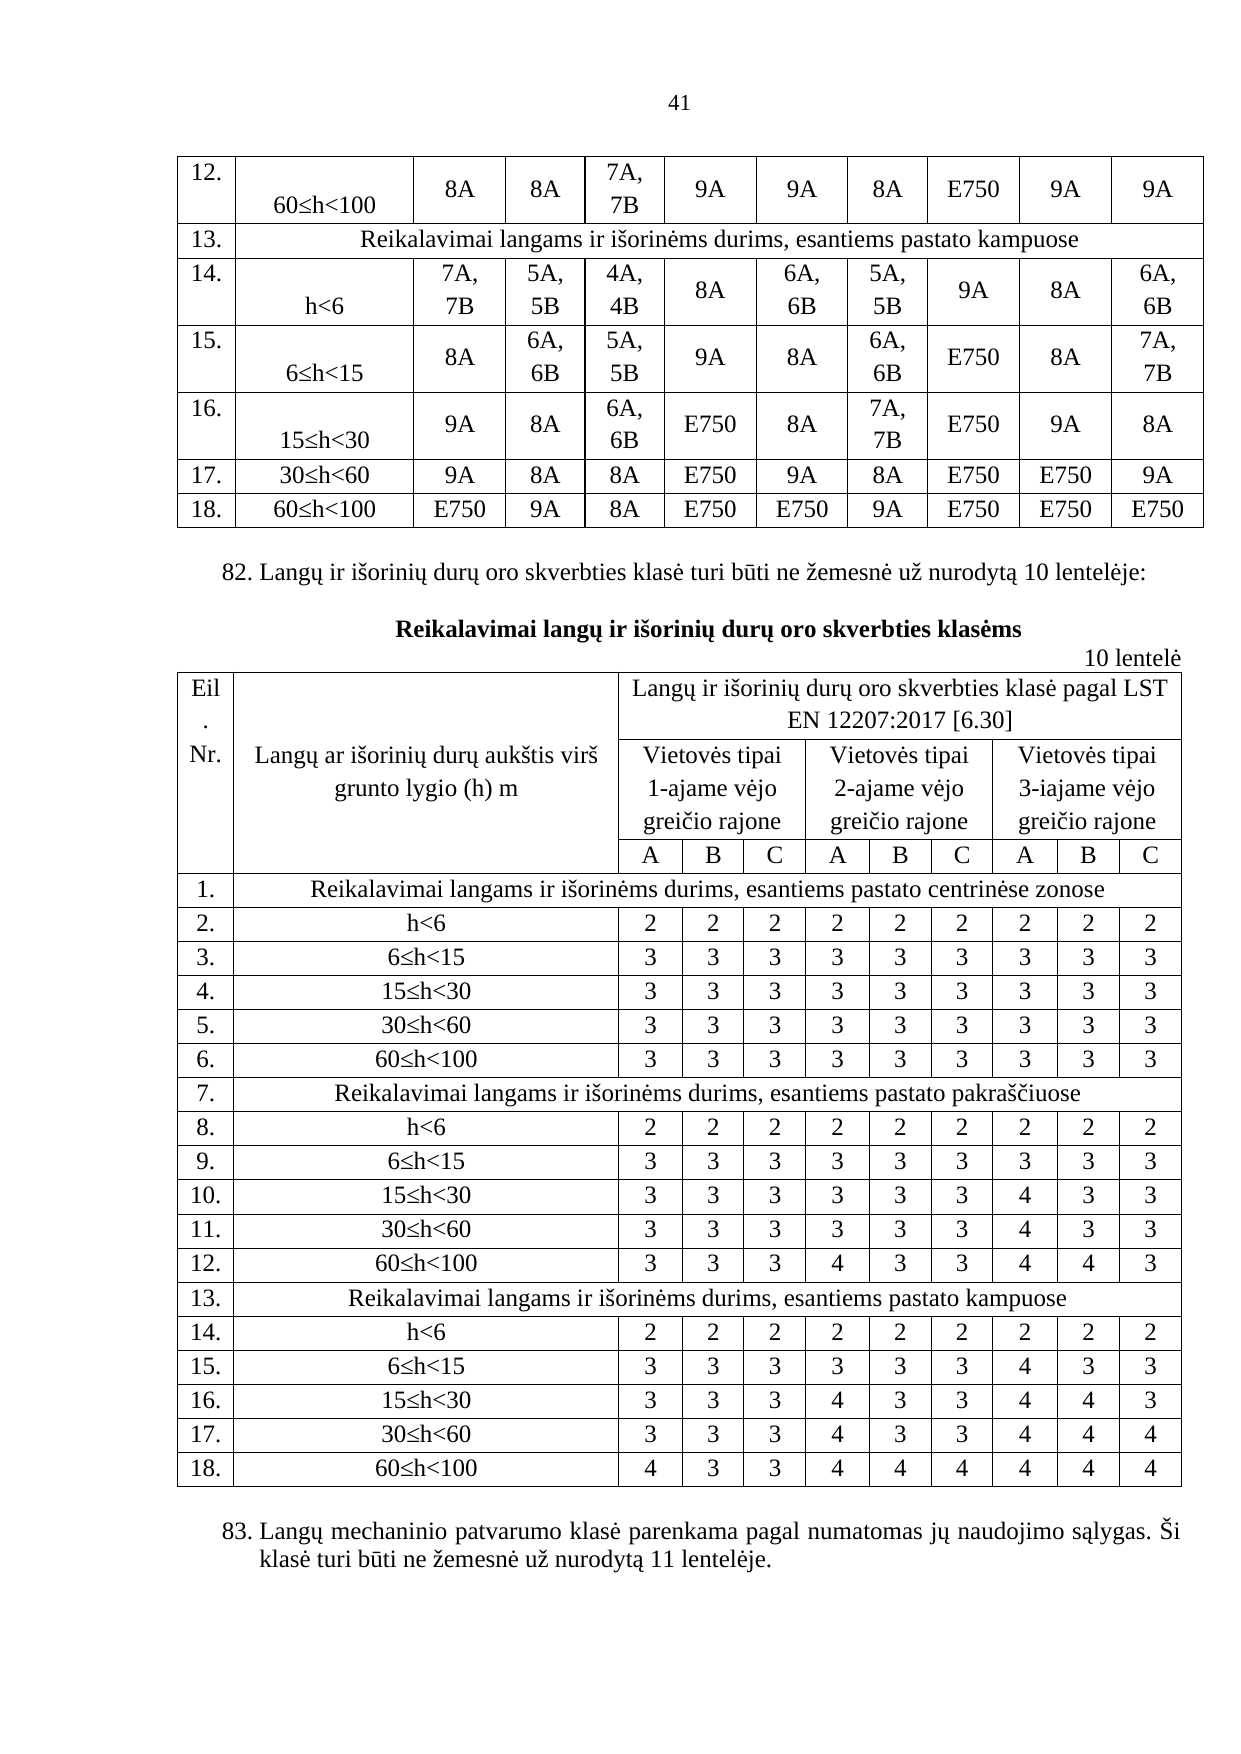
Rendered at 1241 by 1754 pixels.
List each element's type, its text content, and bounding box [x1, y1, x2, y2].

table_cell 2 [870, 908, 931, 941]
table_cell 2 [932, 1112, 992, 1145]
table_cell 8A [506, 393, 584, 459]
table_cell 3 [870, 1215, 931, 1247]
table_cell B [1058, 840, 1119, 873]
table_cell 2 [993, 1112, 1057, 1145]
table_cell 2 [806, 1317, 869, 1350]
table_cell E750 [1020, 494, 1111, 527]
table_cell E750 [928, 494, 1019, 527]
table_cell A [806, 840, 869, 873]
table_cell 6. [178, 1044, 233, 1077]
table_cell 15. [178, 1351, 233, 1384]
table_cell 3 [744, 1351, 805, 1384]
table_cell 6A, 6B [506, 326, 584, 392]
table_cell 14. [178, 1317, 233, 1350]
table_cell 13. [178, 1283, 233, 1316]
table_cell 3 [683, 1385, 743, 1418]
table_cell 9A [414, 393, 505, 459]
table_cell 4 [1120, 1453, 1181, 1486]
table_cell 3 [932, 1249, 992, 1282]
table_cell 4 [1058, 1419, 1119, 1452]
table_cell 2 [744, 1112, 805, 1145]
table_cell E750 [928, 157, 1019, 223]
table_cell 3 [870, 1146, 931, 1179]
table_cell 3 [806, 1351, 869, 1384]
table_cell 8A [586, 460, 664, 493]
table_cell 2 [619, 908, 682, 941]
table_cell 30≤h˂60 [236, 460, 413, 493]
table_cell 8A [757, 326, 847, 392]
table_cell 3 [1120, 1385, 1181, 1418]
table_cell 4 [806, 1249, 869, 1282]
table_cell 3 [619, 1419, 682, 1452]
table_cell E750 [665, 494, 756, 527]
table_cell 12. [178, 157, 235, 223]
table_cell 3 [870, 1044, 931, 1077]
table_cell 4 [806, 1453, 869, 1486]
table_cell 3 [1058, 1010, 1119, 1043]
table_cell Reikalavimai langams ir išorinėms durims, esantiems pastato pakraščiuose [234, 1078, 1181, 1111]
table_cell 6≤h˂15 [234, 1146, 618, 1179]
table_cell 3 [1120, 1351, 1181, 1384]
table_cell h˂6 [234, 1112, 618, 1145]
table_cell 5A, 5B [586, 326, 664, 392]
table_cell 7. [178, 1078, 233, 1111]
table_cell 8A [506, 157, 584, 223]
table_cell 3 [870, 1180, 931, 1213]
table_cell E750 [757, 494, 847, 527]
table_cell 5A, 5B [506, 259, 584, 324]
table_cell 9. [178, 1146, 233, 1179]
table_cell 3 [806, 1146, 869, 1179]
table_cell 3 [1120, 1146, 1181, 1179]
table_cell 2. [178, 908, 233, 941]
table_cell C [1120, 840, 1181, 873]
table_cell 2 [1058, 1112, 1119, 1145]
table_cell Vietovės tipai 2-ajame vėjo greičio rajone [806, 740, 992, 839]
table_cell 15≤h˂30 [234, 1180, 618, 1213]
table_cell 3 [683, 1249, 743, 1282]
table_cell 3 [683, 1215, 743, 1247]
table_cell 2 [744, 908, 805, 941]
table_cell 3 [870, 976, 931, 1009]
table_cell 11. [178, 1215, 233, 1247]
table_cell 3 [932, 1044, 992, 1077]
table_cell 9A [757, 460, 847, 493]
table_cell 3 [806, 1215, 869, 1247]
table_cell 3 [1058, 1146, 1119, 1179]
table_cell 9A [665, 326, 756, 392]
table_cell 3 [683, 976, 743, 1009]
table_cell 3. [178, 942, 233, 975]
table_cell 3 [619, 1351, 682, 1384]
table_cell 17. [178, 1419, 233, 1452]
table_cell 3 [619, 1180, 682, 1213]
table_cell 5A, 5B [848, 259, 927, 324]
table_cell 8A [506, 460, 584, 493]
table_cell B [870, 840, 931, 873]
table_cell 60≤h˂100 [234, 1044, 618, 1077]
table_cell 3 [1120, 1249, 1181, 1282]
table_cell 3 [1058, 1044, 1119, 1077]
table_cell 9A [414, 460, 505, 493]
table_cell 3 [932, 1419, 992, 1452]
table_cell 60≤h˂100 [234, 1249, 618, 1282]
table_cell 3 [619, 1044, 682, 1077]
table_cell 3 [683, 1146, 743, 1179]
table_cell Reikalavimai langams ir išorinėms durims, esantiems pastato centrinėse zonose [234, 874, 1181, 907]
table_cell 60≤h˂100 [236, 494, 413, 527]
table_cell 3 [1120, 976, 1181, 1009]
table_cell 6≤h˂15 [236, 326, 413, 392]
table_cell 3 [932, 942, 992, 975]
table_cell 3 [870, 1419, 931, 1452]
table_cell E750 [414, 494, 505, 527]
table_cell 3 [744, 1180, 805, 1213]
table_cell 2 [1058, 908, 1119, 941]
table_cell 2 [993, 1317, 1057, 1350]
table_cell 3 [932, 1010, 992, 1043]
table_cell 60≤h˂100 [236, 157, 413, 223]
table_cell B [683, 840, 743, 873]
table_cell 8. [178, 1112, 233, 1145]
table_cell 3 [1120, 1010, 1181, 1043]
table_cell 5. [178, 1010, 233, 1043]
table_cell 3 [1120, 942, 1181, 975]
table_cell 10. [178, 1180, 233, 1213]
table_cell 8A [1112, 393, 1203, 459]
table_cell 3 [1058, 1215, 1119, 1247]
table_cell 9A [757, 157, 847, 223]
table_cell 3 [744, 1215, 805, 1247]
table_cell h˂6 [234, 908, 618, 941]
table_cell 6≤h˂15 [234, 942, 618, 975]
table_cell 3 [806, 942, 869, 975]
table_cell 2 [619, 1112, 682, 1145]
table_cell 8A [848, 157, 927, 223]
text 83. Langų mechaninio patvarumo klasė parenkama pagal numatomas jų naudojimo sąlygas. Ši klasė turi būti ne žemesnė už nurodytą 11 lentelėje. [222, 1516, 1181, 1573]
table_header Langų ir išorinių durų oro skverbties klasė pagal LST EN 12207:2017 [6.30] [619, 673, 1181, 739]
table_cell 3 [993, 1146, 1057, 1179]
table_cell 2 [744, 1317, 805, 1350]
table_cell 3 [993, 1044, 1057, 1077]
table_cell h˂6 [236, 259, 413, 324]
text 82. Langų ir išorinių durų oro skverbties klasė turi būti ne žemesnė už nurodytą 10 lentelėje: [222, 557, 1181, 585]
table_cell 3 [619, 1010, 682, 1043]
table_cell 18. [178, 494, 235, 527]
table_cell E750 [1020, 460, 1111, 493]
table_cell 2 [870, 1112, 931, 1145]
table_cell 3 [683, 1453, 743, 1486]
table_cell 3 [1120, 1180, 1181, 1213]
table_cell 8A [586, 494, 664, 527]
table_cell 15≤h˂30 [234, 976, 618, 1009]
text Reikalavimai langų ir išorinių durų oro skverbties klasėms [177, 614, 1181, 643]
table_cell 4 [1120, 1419, 1181, 1452]
table_cell 4. [178, 976, 233, 1009]
table_cell 9A [665, 157, 756, 223]
table_cell 18. [178, 1453, 233, 1486]
table_cell 3 [1058, 1180, 1119, 1213]
table_cell 4 [932, 1453, 992, 1486]
table_cell 30≤h˂60 [234, 1419, 618, 1452]
table_cell 9A [1112, 157, 1203, 223]
table_cell 3 [806, 1180, 869, 1213]
table_cell 3 [744, 1146, 805, 1179]
table_header Eil. Nr. [178, 673, 233, 873]
table_cell 3 [1120, 1215, 1181, 1247]
table_cell 14. [178, 259, 235, 324]
table_cell 1. [178, 874, 233, 907]
table_cell 4 [1058, 1453, 1119, 1486]
table_cell 3 [870, 1385, 931, 1418]
table_cell 4A, 4B [586, 259, 664, 324]
table_cell E750 [928, 326, 1019, 392]
table_cell C [744, 840, 805, 873]
table_cell 8A [665, 259, 756, 324]
table_cell A [993, 840, 1057, 873]
table_cell 6A, 6B [757, 259, 847, 324]
table_cell 3 [932, 976, 992, 1009]
table_cell 2 [683, 1112, 743, 1145]
table_cell 3 [932, 1385, 992, 1418]
table_cell 3 [870, 1249, 931, 1282]
table_cell 4 [993, 1249, 1057, 1282]
table_cell 4 [993, 1453, 1057, 1486]
table_cell 3 [619, 1146, 682, 1179]
table_cell 2 [806, 908, 869, 941]
table_cell 7A, 7B [1112, 326, 1203, 392]
table_cell 16. [178, 1385, 233, 1418]
table_cell 3 [870, 1010, 931, 1043]
table_cell 3 [744, 976, 805, 1009]
table_cell 3 [932, 1351, 992, 1384]
table_cell 3 [993, 942, 1057, 975]
table_cell 2 [932, 1317, 992, 1350]
table_cell 3 [932, 1215, 992, 1247]
table_cell 4 [993, 1385, 1057, 1418]
table_cell 6A, 6B [586, 393, 664, 459]
table_cell 8A [414, 326, 505, 392]
table_cell 9A [928, 259, 1019, 324]
table_cell 2 [1058, 1317, 1119, 1350]
table_cell 8A [757, 393, 847, 459]
table_cell 15≤h˂30 [234, 1385, 618, 1418]
table_cell 3 [993, 976, 1057, 1009]
table_cell Reikalavimai langams ir išorinėms durims, esantiems pastato kampuose [236, 224, 1203, 257]
table_cell 2 [1120, 1112, 1181, 1145]
table_cell 4 [806, 1385, 869, 1418]
table_cell 4 [1058, 1385, 1119, 1418]
table_cell 6A, 6B [1112, 259, 1203, 324]
table_cell 7A, 7B [848, 393, 927, 459]
table_cell 3 [744, 1044, 805, 1077]
table_cell 3 [744, 1453, 805, 1486]
table_cell 3 [1120, 1044, 1181, 1077]
table_cell Vietovės tipai 3-iajame vėjo greičio rajone [993, 740, 1181, 839]
table_cell 4 [993, 1180, 1057, 1213]
table_cell 3 [744, 1010, 805, 1043]
table_cell 7A, 7B [586, 157, 664, 223]
table_cell 3 [744, 1419, 805, 1452]
table_cell 4 [870, 1453, 931, 1486]
table_cell 3 [683, 1419, 743, 1452]
table_cell 2 [683, 908, 743, 941]
table_cell 3 [683, 942, 743, 975]
table_cell 9A [848, 494, 927, 527]
table_cell 8A [848, 460, 927, 493]
table_cell 3 [806, 1044, 869, 1077]
table_header Langų ar išorinių durų aukštis virš grunto lygio (h) m [234, 673, 618, 873]
table_cell 3 [806, 1010, 869, 1043]
table_cell E750 [1112, 494, 1203, 527]
table_cell C [932, 840, 992, 873]
table_cell 3 [1058, 942, 1119, 975]
table_cell 3 [870, 942, 931, 975]
table_cell 3 [683, 1180, 743, 1213]
table_cell 3 [744, 942, 805, 975]
table_cell 17. [178, 460, 235, 493]
table_cell 2 [993, 908, 1057, 941]
table_cell 3 [932, 1180, 992, 1213]
table_cell 60≤h˂100 [234, 1453, 618, 1486]
table_cell A [619, 840, 682, 873]
table_cell 2 [870, 1317, 931, 1350]
table_cell 2 [932, 908, 992, 941]
table_cell 9A [1020, 157, 1111, 223]
text 10 lentelė [177, 643, 1181, 672]
table_cell 3 [870, 1351, 931, 1384]
table_cell E750 [665, 460, 756, 493]
table_cell 15. [178, 326, 235, 392]
table_cell 30≤h˂60 [234, 1215, 618, 1247]
table_cell 13. [178, 224, 235, 257]
table_cell E750 [928, 460, 1019, 493]
table_cell 2 [619, 1317, 682, 1350]
table_cell 6≤h˂15 [234, 1351, 618, 1384]
table_cell 9A [1020, 393, 1111, 459]
table_cell 3 [993, 1010, 1057, 1043]
table_cell 3 [683, 1351, 743, 1384]
table_cell h˂6 [234, 1317, 618, 1350]
table_cell Vietovės tipai 1-ajame vėjo greičio rajone [619, 740, 805, 839]
table_cell 4 [993, 1351, 1057, 1384]
table_cell 3 [744, 1385, 805, 1418]
table_cell E750 [665, 393, 756, 459]
table_cell 2 [1120, 908, 1181, 941]
table_cell 3 [806, 976, 869, 1009]
table_cell 16. [178, 393, 235, 459]
table_cell 3 [619, 942, 682, 975]
table_cell 4 [1058, 1249, 1119, 1282]
table_cell 3 [1058, 976, 1119, 1009]
table_cell 3 [683, 1044, 743, 1077]
table_cell 3 [1058, 1351, 1119, 1384]
table_cell 8A [1020, 326, 1111, 392]
table_cell 8A [414, 157, 505, 223]
table_cell 2 [1120, 1317, 1181, 1350]
table_cell Reikalavimai langams ir išorinėms durims, esantiems pastato kampuose [234, 1283, 1181, 1316]
table_cell 9A [1112, 460, 1203, 493]
table_cell 2 [806, 1112, 869, 1145]
table_cell 4 [806, 1419, 869, 1452]
table_cell 2 [683, 1317, 743, 1350]
table_cell 3 [619, 1385, 682, 1418]
table_cell 30≤h˂60 [234, 1010, 618, 1043]
table_cell 12. [178, 1249, 233, 1282]
table_cell 7A, 7B [414, 259, 505, 324]
table_cell 6A, 6B [848, 326, 927, 392]
table_cell 3 [932, 1146, 992, 1179]
table_cell 3 [619, 1249, 682, 1282]
table_cell E750 [928, 393, 1019, 459]
table_cell 3 [683, 1010, 743, 1043]
table_cell 4 [993, 1215, 1057, 1247]
table_cell 3 [619, 1215, 682, 1247]
table_cell 4 [993, 1419, 1057, 1452]
table_cell 3 [744, 1249, 805, 1282]
table_cell 15≤h˂30 [236, 393, 413, 459]
table_cell 4 [619, 1453, 682, 1486]
table_cell 9A [506, 494, 584, 527]
table_cell 3 [619, 976, 682, 1009]
table_cell 8A [1020, 259, 1111, 324]
